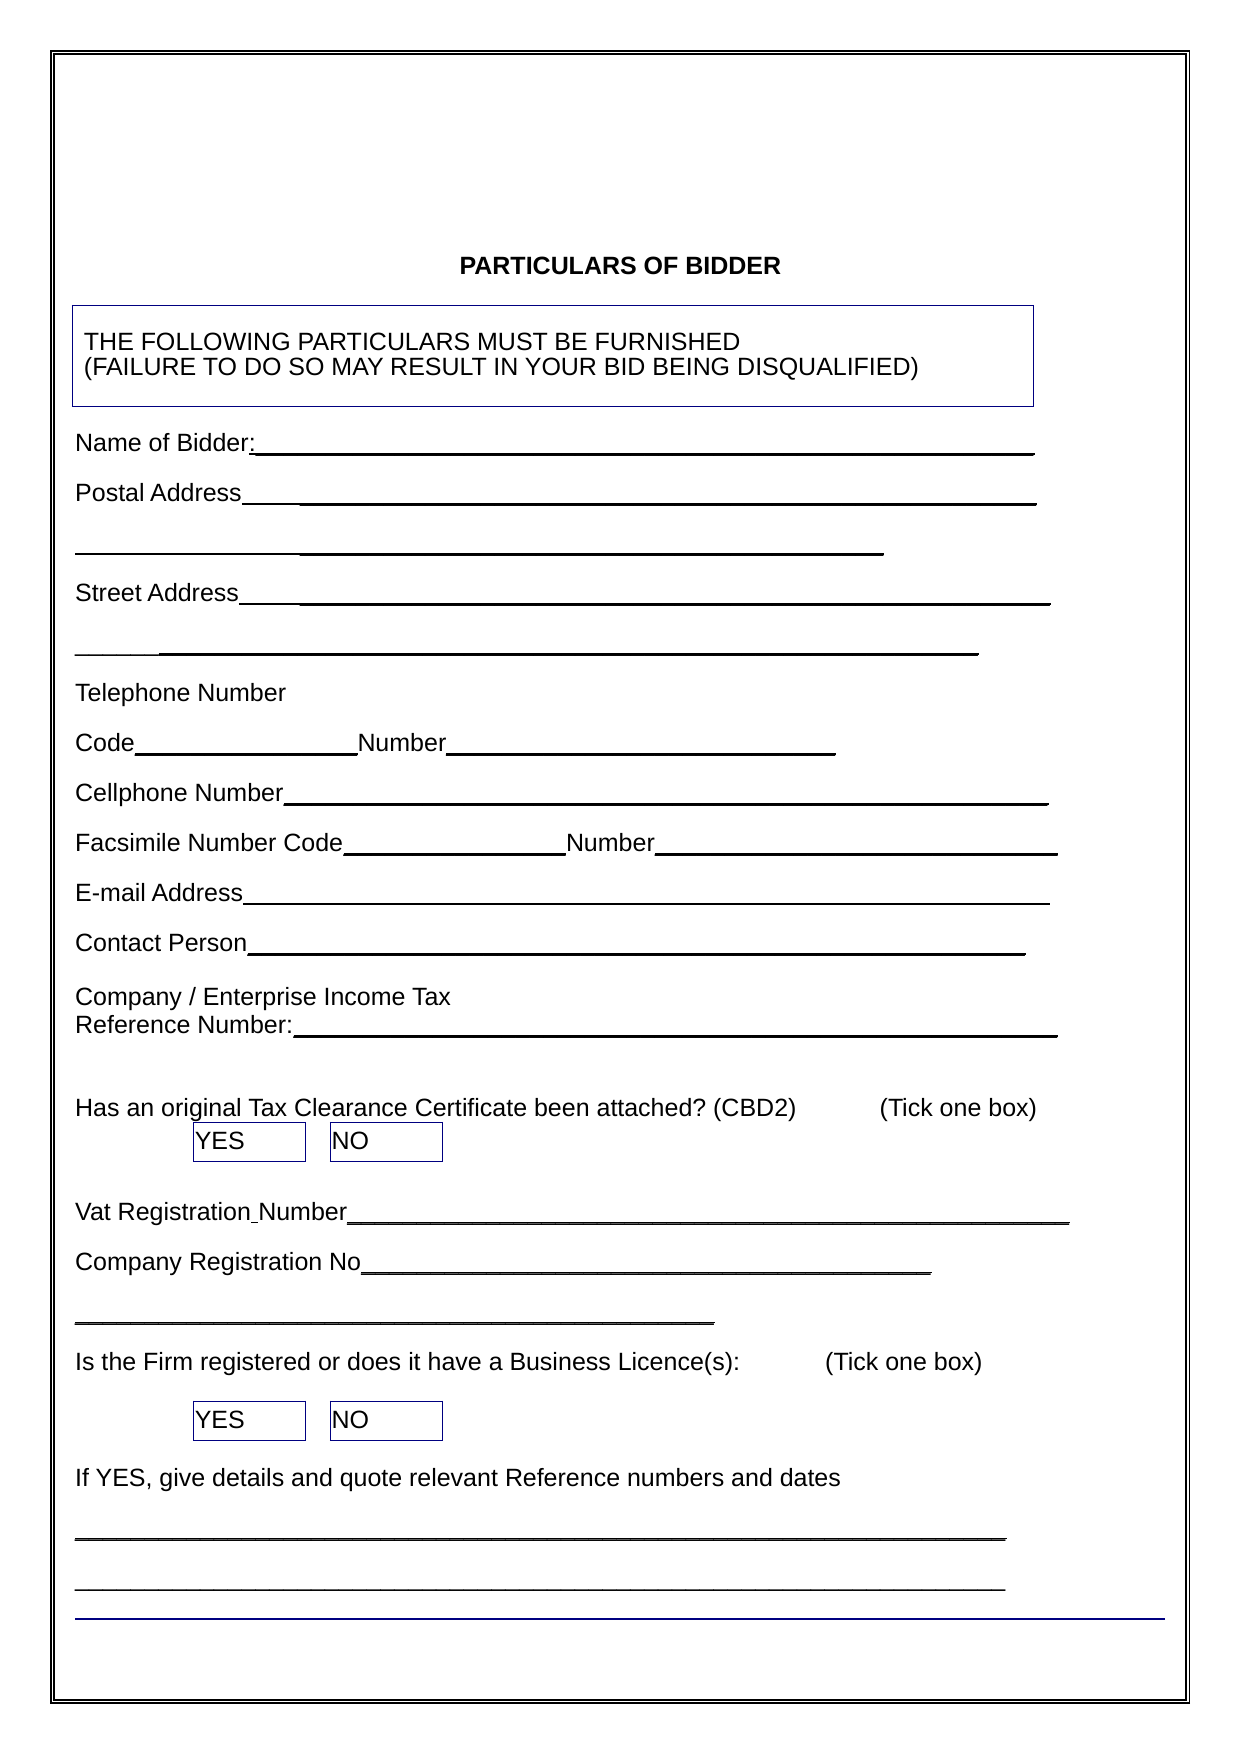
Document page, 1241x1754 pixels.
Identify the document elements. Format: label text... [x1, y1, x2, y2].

text __________________________________________ [75, 532, 1165, 557]
text Street Address ______________________________________________________ [75, 582, 1165, 607]
table_header [306, 1401, 330, 1440]
text Code________________Number____________________________ [75, 732, 1165, 757]
text Name of Bidder:________________________________________________________ [75, 432, 1165, 457]
text Vat Registration Number____________________________________________________ [75, 1201, 1165, 1226]
text Company Registration No_________________________________________ [75, 1251, 1165, 1276]
text Reference Number:_______________________________________________________ [75, 1011, 1165, 1039]
text PARTICULARS OF BIDDER [75, 255, 1165, 280]
text Facsimile Number Code________________Number_____________________________ [75, 832, 1165, 857]
text Postal Address _____________________________________________________ [75, 482, 1165, 507]
text Contact Person________________________________________________________ [75, 932, 1165, 957]
text ___________________________________________________________________ [75, 1566, 1165, 1591]
table_header YES [194, 1402, 305, 1440]
text Is the Firm registered or does it have a Business Licence(s): (Tick one box) [75, 1351, 1165, 1376]
table_header [306, 1122, 330, 1161]
text E-mail Address__________________________________________________________ [75, 882, 1165, 907]
text Telephone Number [75, 682, 1165, 707]
text ___________________________________________________________________ [75, 1516, 1165, 1541]
text Has an original Tax Clearance Certificate been attached? (CBD2) (Tick one box) [75, 1093, 1165, 1122]
table_header NO [331, 1123, 442, 1161]
table_header NO [331, 1402, 442, 1440]
text _________________________________________________________________ [75, 632, 1165, 657]
text If YES, give details and quote relevant Reference numbers and dates [75, 1466, 1165, 1491]
text ______________________________________________ [75, 1301, 1165, 1326]
text Company / Enterprise Income Tax [75, 982, 1165, 1011]
table_header THE FOLLOWING PARTICULARS MUST BE FURNISHED (FAILURE TO DO SO MAY RESULT IN YOUR BID BEING DISQUALIFIED) [73, 306, 1033, 406]
text Cellphone Number_______________________________________________________ [75, 782, 1165, 807]
table_header YES [194, 1123, 305, 1161]
